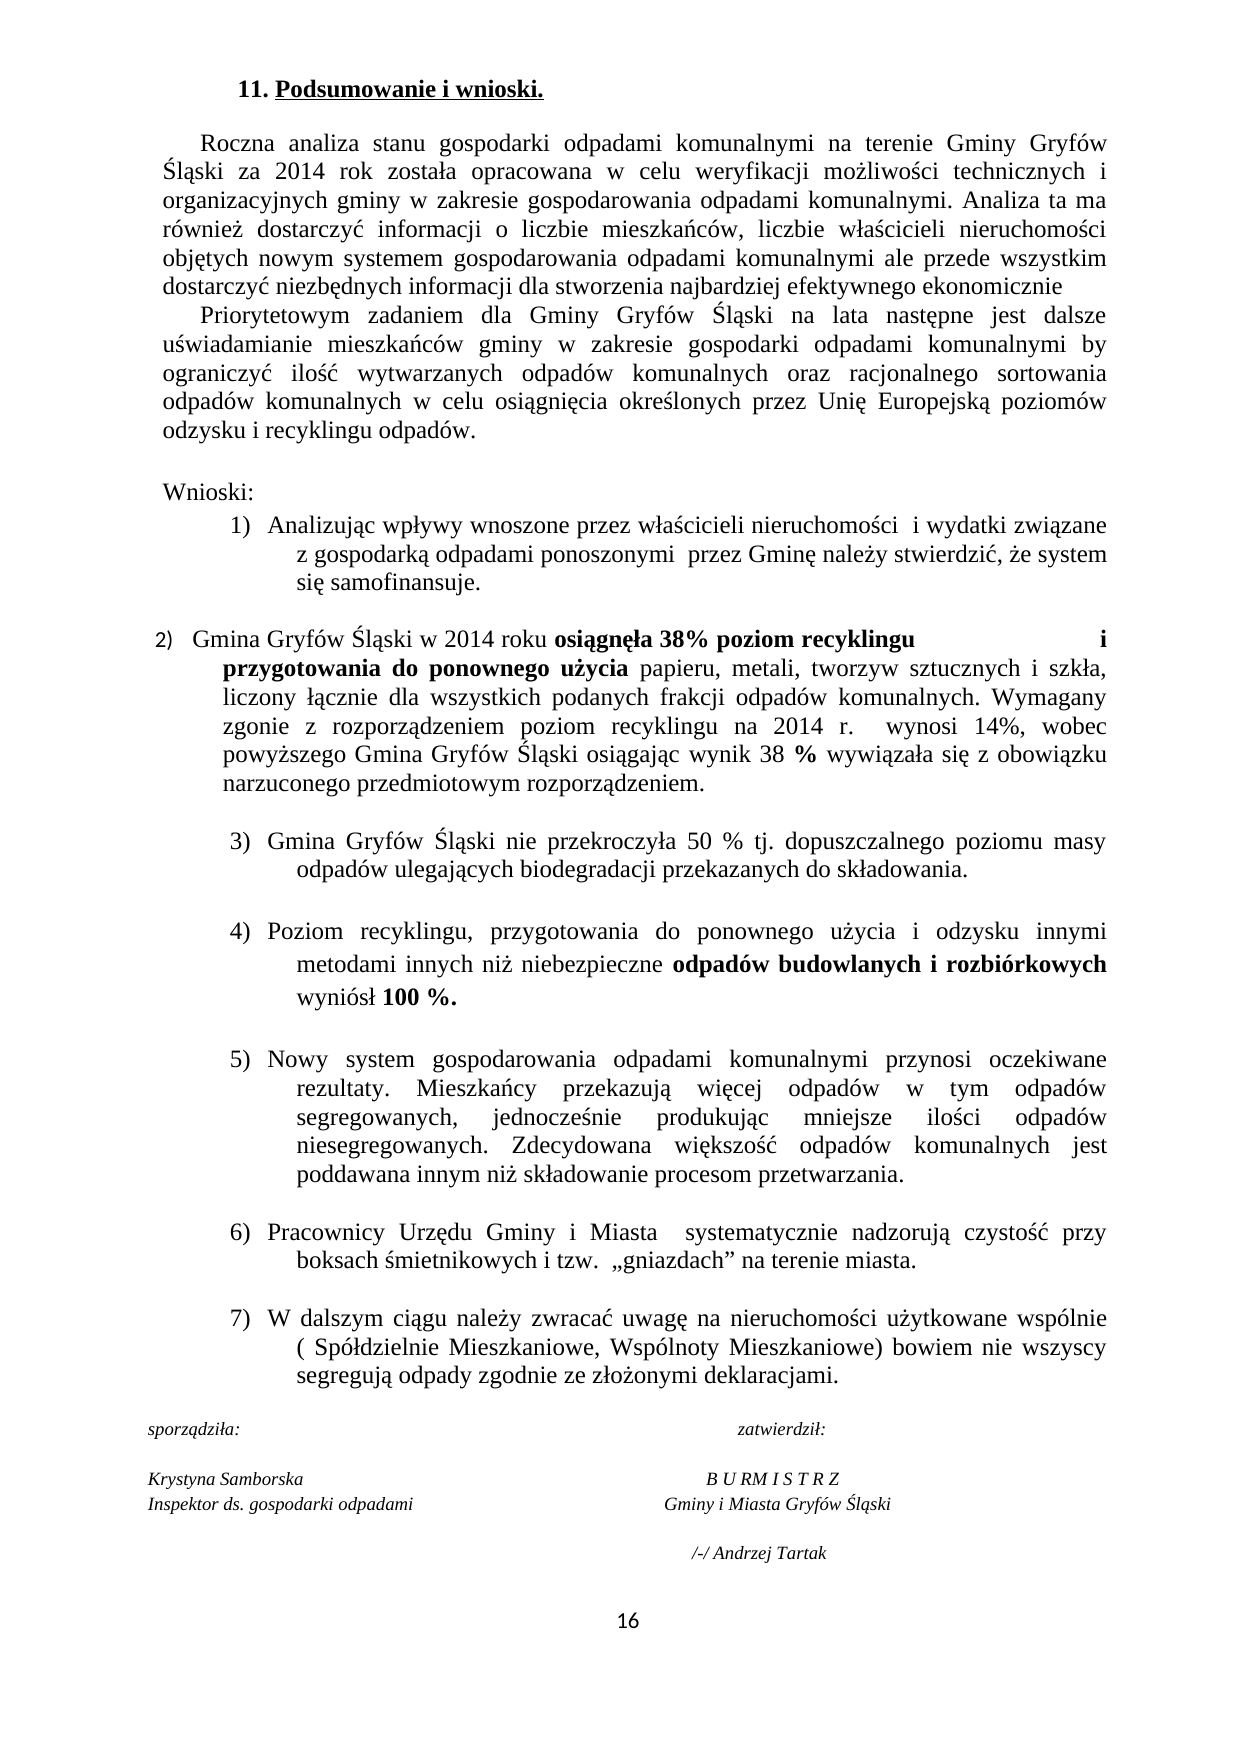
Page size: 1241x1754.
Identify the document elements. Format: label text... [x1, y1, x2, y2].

list Podsumowanie i wnioski. [237, 74, 1107, 102]
text /-/ Andrzej Tartak [590, 1542, 1107, 1564]
list Analizując wpływy wnoszone przez właścicieli nieruchomości i wydatki związane z gospodarką odpadami ponoszonymi przez Gminę należy stwierdzić, że system się samofinansuje. [229, 510, 1107, 596]
text Priorytetowym zadaniem dla Gminy Gryfów Śląski na lata następne jest dalsze uświadamianie mieszkańców gminy w zakresie gospodarki odpadami komunalnymi by ograniczyć ilość wytwarzanych odpadów komunalnych oraz racjonalnego sortowania odpadów komunalnych w celu osiągnięcia określonych przez Unię Europejską poziomów odzysku i recyklingu odpadów. [162, 300, 1107, 444]
list Pracownicy Urzędu Gminy i Miasta systematycznie nadzorują czystość przy boksach śmietnikowych i tzw. „gniazdach” na terenie miasta. [229, 1217, 1107, 1274]
list Nowy system gospodarowania odpadami komunalnymi przynosi oczekiwane rezultaty. Mieszkańcy przekazują więcej odpadów w tym odpadów segregowanych, jednocześnie produkując mniejsze ilości odpadów niesegregowanych. Zdecydowana większość odpadów komunalnych jest poddawana innym niż składowanie procesom przetwarzania. [229, 1044, 1107, 1188]
list Poziom recyklingu, przygotowania do ponownego użycia i odzysku innymi metodami innych niż niebezpieczne odpadów budowlanych i rozbiórkowych wyniósł 100 %. [229, 916, 1107, 1011]
list Gmina Gryfów Śląski w 2014 roku osiągnęła 38% poziom recyklingu i przygotowania do ponownego użycia papieru, metali, tworzyw sztucznych i szkła, liczony łącznie dla wszystkich podanych frakcji odpadów komunalnych. Wymagany zgonie z rozporządzeniem poziom recyklingu na 2014 r. wynosi 14%, wobec powyższego Gmina Gryfów Śląski osiągając wynik 38 % wywiązała się z obowiązku narzuconego przedmiotowym rozporządzeniem. [154, 624, 1107, 797]
text sporządziła: zatwierdził: [148, 1418, 1107, 1440]
list Gmina Gryfów Śląski nie przekroczyła 50 % tj. dopuszczalnego poziomu masy odpadów ulegających biodegradacji przekazanych do składowania. [229, 826, 1107, 883]
text Krystyna Samborska B U RM I S T R Z [148, 1468, 1107, 1489]
list W dalszym ciągu należy zwracać uwagę na nieruchomości użytkowane wspólnie ( Spółdzielnie Mieszkaniowe, Wspólnoty Mieszkaniowe) bowiem nie wszyscy segregują odpady zgodnie ze złożonymi deklaracjami. [229, 1303, 1107, 1389]
text Wnioski: [148, 477, 1107, 506]
text Roczna analiza stanu gospodarki odpadami komunalnymi na terenie Gminy Gryfów Śląski za 2014 rok została opracowana w celu weryfikacji możliwości technicznych i organizacyjnych gminy w zakresie gospodarowania odpadami komunalnymi. Analiza ta ma również dostarczyć informacji o liczbie mieszkańców, liczbie właścicieli nieruchomości objętych nowym systemem gospodarowania odpadami komunalnymi ale przede wszystkim dostarczyć niezbędnych informacji dla stworzenia najbardziej efektywnego ekonomicznie [162, 128, 1107, 300]
text Inspektor ds. gospodarki odpadami Gminy i Miasta Gryfów Śląski [148, 1493, 1107, 1514]
